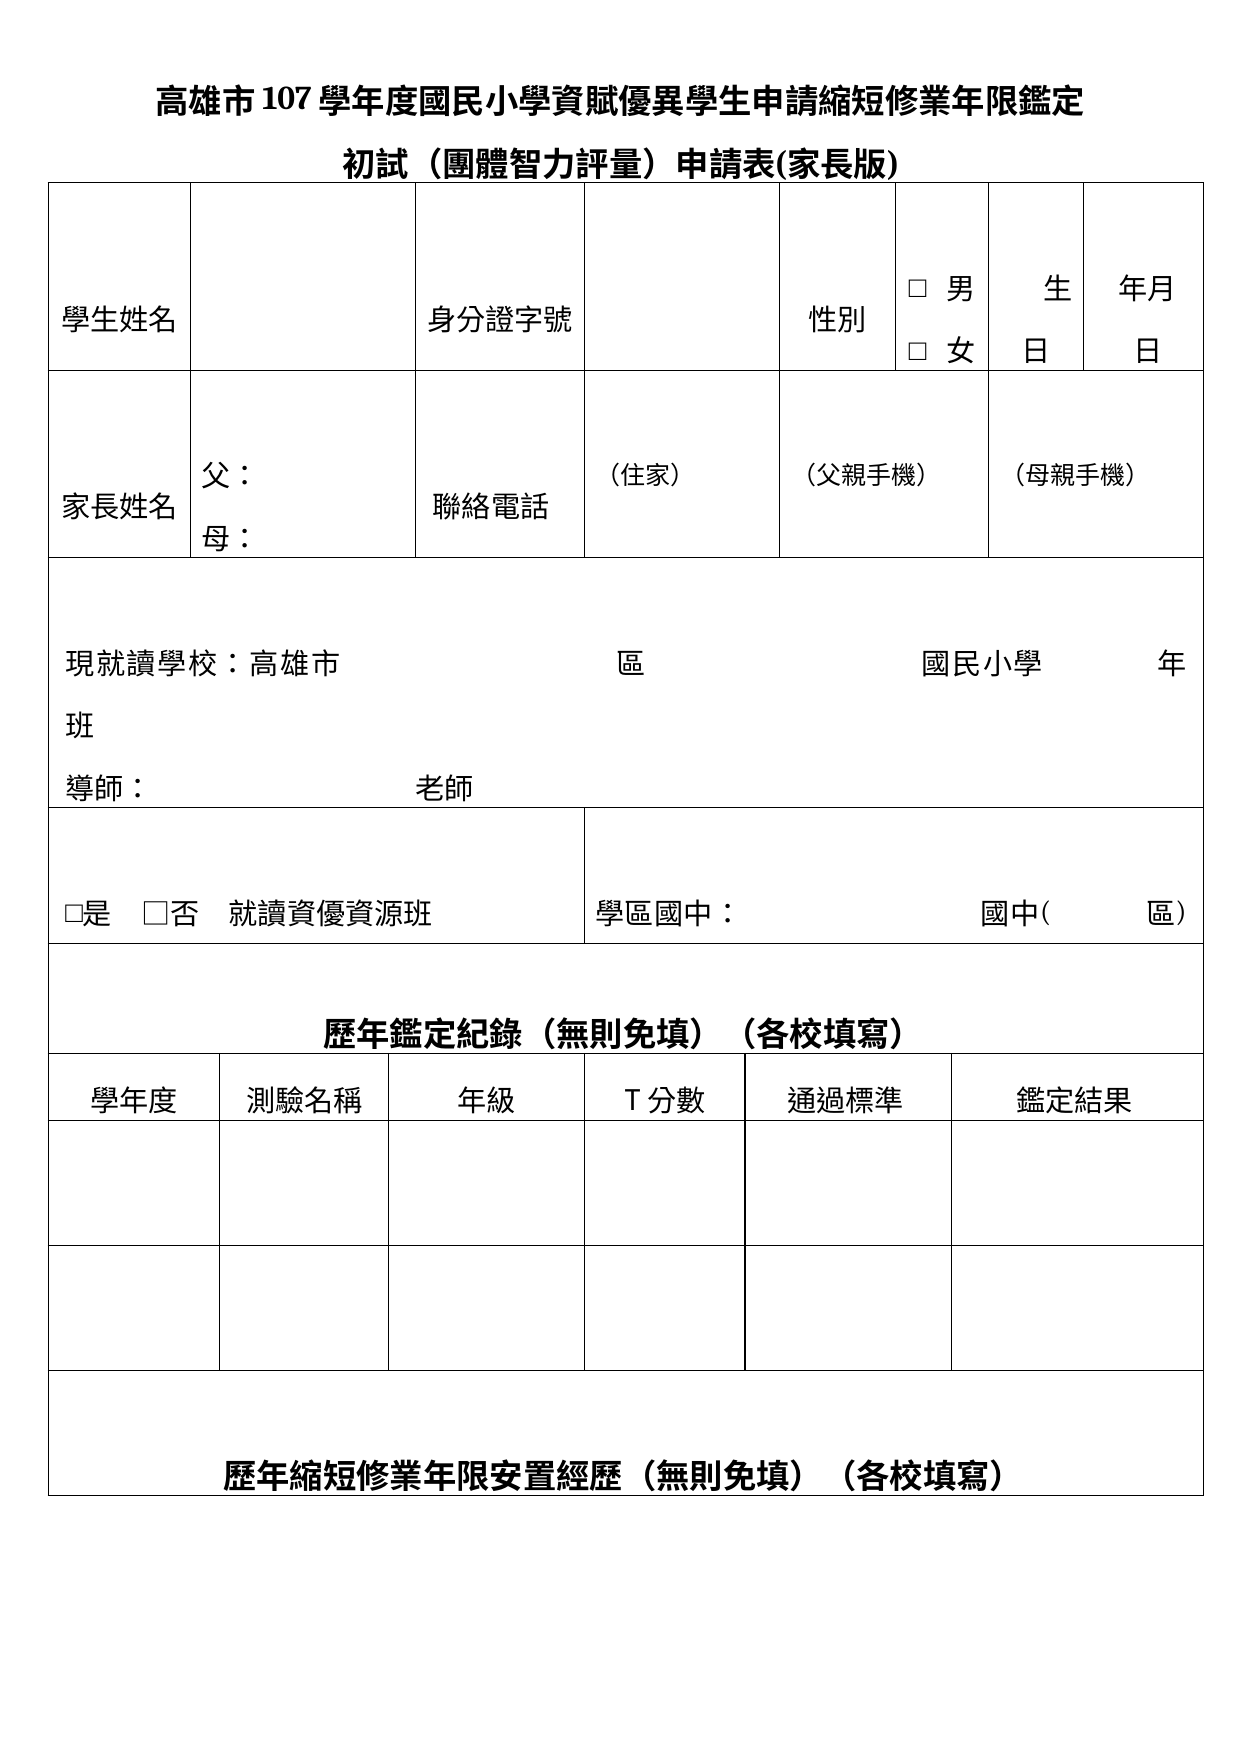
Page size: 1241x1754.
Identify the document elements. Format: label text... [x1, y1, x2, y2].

table_cell [220, 1246, 388, 1370]
table_header 性別 [780, 183, 895, 370]
text 初試（團體智力評量）申請表(家長版) [59, 120, 1181, 182]
text 高雄市107學年度國民小學資賦優異學生申請縮短修業年限鑑定 [59, 57, 1181, 120]
table_header 學生姓名 [49, 183, 190, 370]
table_cell （父親手機） [780, 371, 988, 557]
table_cell 測驗名稱 [220, 1054, 388, 1120]
table_cell [389, 1121, 584, 1245]
table_cell T分數 [585, 1054, 744, 1120]
table_cell [746, 1121, 951, 1245]
table_cell 學年度 [49, 1054, 219, 1120]
table_cell [49, 1246, 219, 1370]
table_cell [389, 1246, 584, 1370]
table_cell [585, 1246, 744, 1370]
table_cell 家長姓名 [49, 371, 190, 557]
table_header [191, 183, 415, 370]
table_header 男 女 [896, 183, 988, 370]
table_cell [220, 1121, 388, 1245]
table_cell 現就讀學校：高雄市 區 國民小學 年 班 導師： 老師 [49, 558, 1203, 807]
table_header 年月 日 [1084, 183, 1203, 370]
table_cell 鑑定結果 [952, 1054, 1203, 1120]
table_cell □是 □否 就讀資優資源班 資優資源班導師： ________ 老師 [49, 808, 584, 943]
table_cell 學區國中： 國中( 區)（限五六年級填寫） 總量管制學校 □ 是 □否 [585, 808, 1203, 943]
table_cell 歷年鑑定紀錄（無則免填）（各校填寫） [49, 944, 1203, 1053]
table_cell 通過標準 [746, 1054, 951, 1120]
table_cell [746, 1246, 951, 1370]
table_cell [952, 1246, 1203, 1370]
table_cell 歷年縮短修業年限安置經歷（無則免填）（各校填寫） [49, 1371, 1203, 1495]
table_cell （住家） [585, 371, 779, 557]
table_cell [49, 1121, 219, 1245]
table_cell [585, 1121, 744, 1245]
table_cell 年級 [389, 1054, 584, 1120]
table_header [585, 183, 779, 370]
table_header 生日 [989, 183, 1083, 370]
table_cell （母親手機） [989, 371, 1203, 557]
table_cell 父： 母： [191, 371, 415, 557]
table_cell 聯絡電話 [416, 371, 584, 557]
table_header 身分證字號 [416, 183, 584, 370]
table_cell [952, 1121, 1203, 1245]
